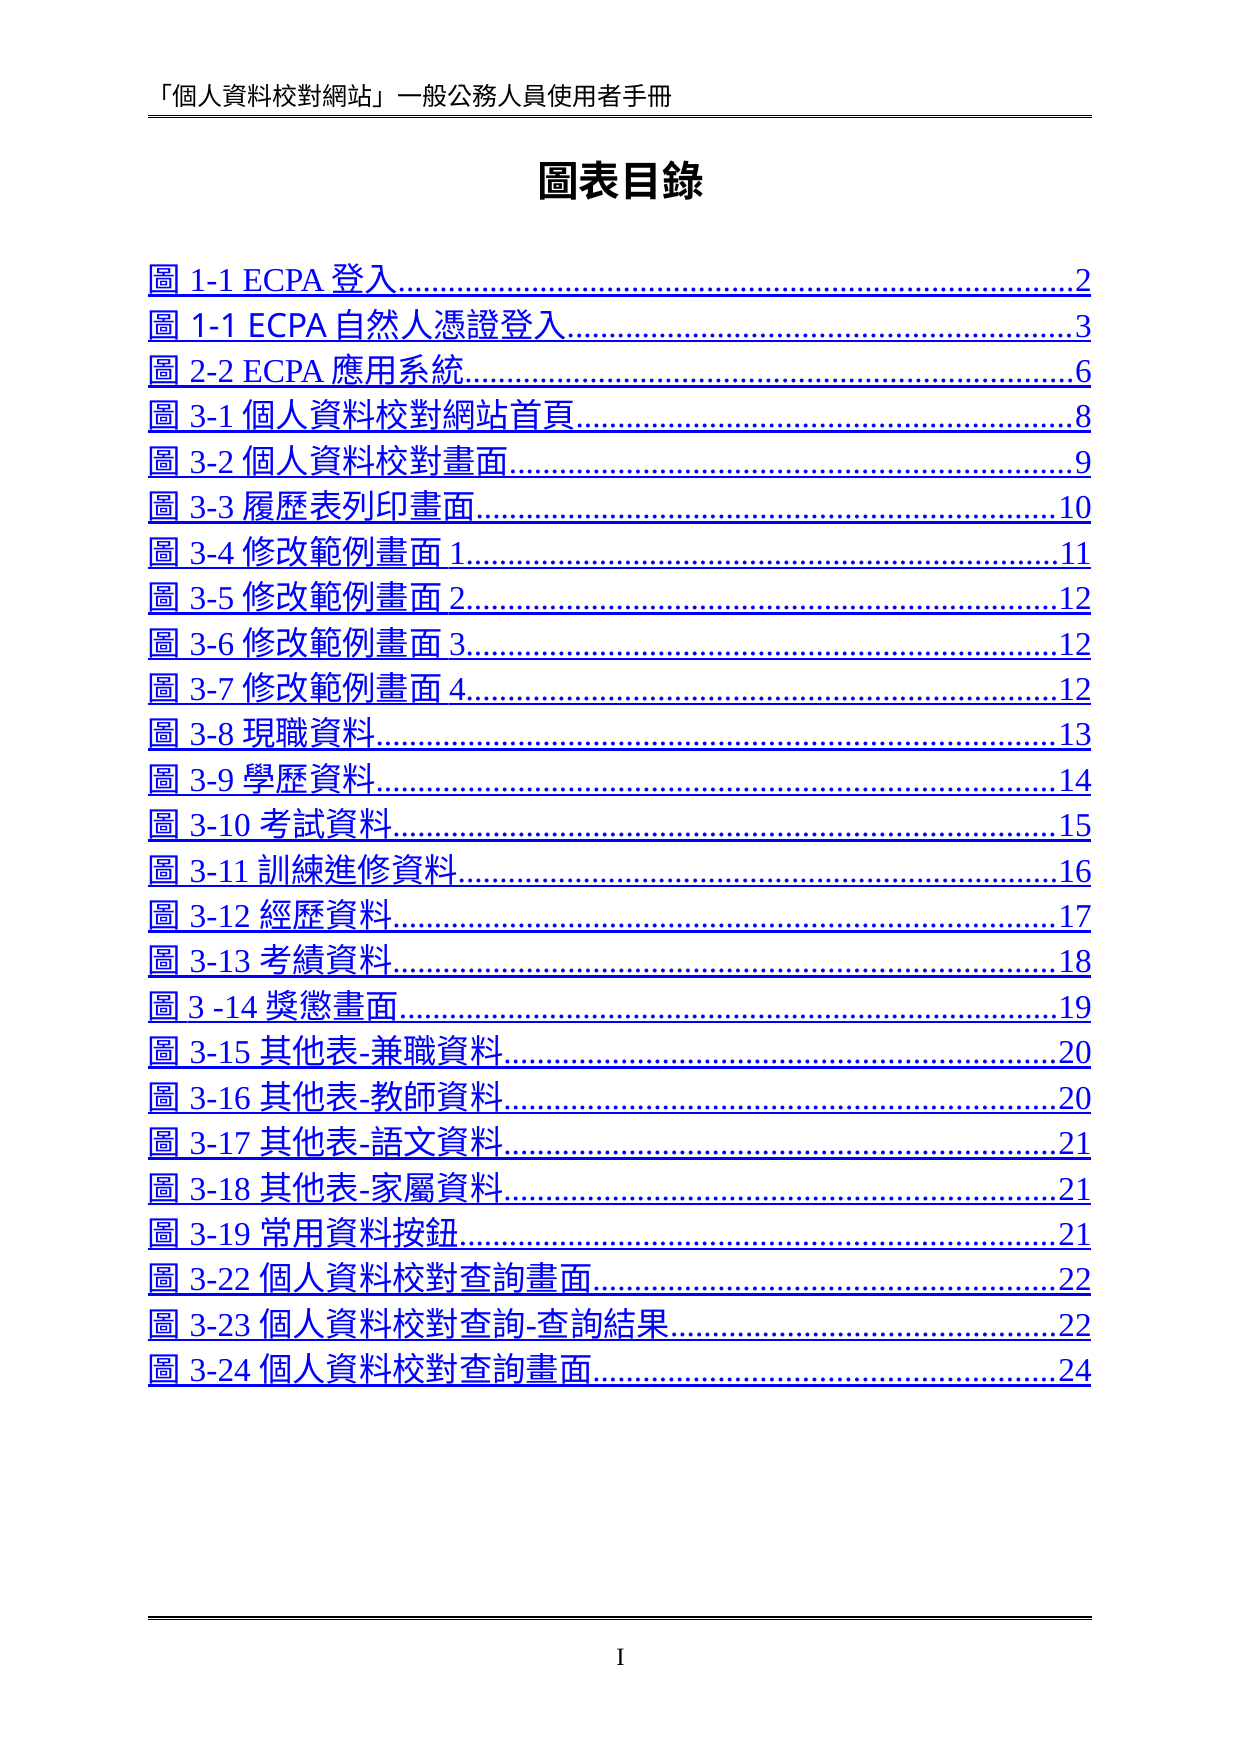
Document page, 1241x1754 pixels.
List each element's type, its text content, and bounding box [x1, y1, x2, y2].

text 圖3 ‑14 獎懲畫面 19 [148, 983, 1092, 1028]
text 圖 3‑6 修改範例畫面3 12 [148, 619, 1092, 665]
text 圖表目錄 [148, 148, 1092, 208]
text 圖 3‑22 個人資料校對查詢畫面 22 [148, 1255, 1092, 1301]
text 圖 3‑2 個人資料校對畫面 9 [148, 438, 1092, 483]
text 圖 1‑1 ECPA自然人憑證登入 3 [148, 301, 1092, 347]
text 圖 3‑1 個人資料校對網站首頁 8 [148, 392, 1092, 438]
text 圖 3‑4 修改範例畫面1 11 [148, 528, 1092, 574]
text 圖 3‑19 常用資料按鈕 21 [148, 1210, 1092, 1255]
text 圖 3‑5 修改範例畫面2 12 [148, 574, 1092, 619]
text 圖 3‑18 其他表-家屬資料 21 [148, 1164, 1092, 1210]
text 圖 3‑10 考試資料 15 [148, 801, 1092, 846]
text 圖 3‑17 其他表-語文資料 21 [148, 1119, 1092, 1164]
text 圖 3‑8 現職資料 13 [148, 710, 1092, 756]
text 圖 3‑7 修改範例畫面4 12 [148, 665, 1092, 710]
text 圖 2‑2 ECPA應用系統 6 [148, 347, 1092, 392]
text 圖 3‑12 經歷資料 17 [148, 892, 1092, 937]
text 圖 3‑15 其他表-兼職資料 20 [148, 1028, 1092, 1073]
text 圖 3‑24 個人資料校對查詢畫面 24 [148, 1346, 1092, 1391]
text 圖 3‑3 履歷表列印畫面 10 [148, 483, 1092, 528]
text 圖 1‑1 ECPA登入 2 [148, 256, 1092, 301]
text 圖 3‑13 考績資料 18 [148, 937, 1092, 983]
text 圖 3‑9 學歷資料 14 [148, 756, 1092, 801]
text 圖 3‑23 個人資料校對查詢-查詢結果 22 [148, 1301, 1092, 1346]
text 圖 3‑16 其他表-教師資料 20 [148, 1073, 1092, 1119]
text 圖 3‑11 訓練進修資料 16 [148, 846, 1092, 892]
